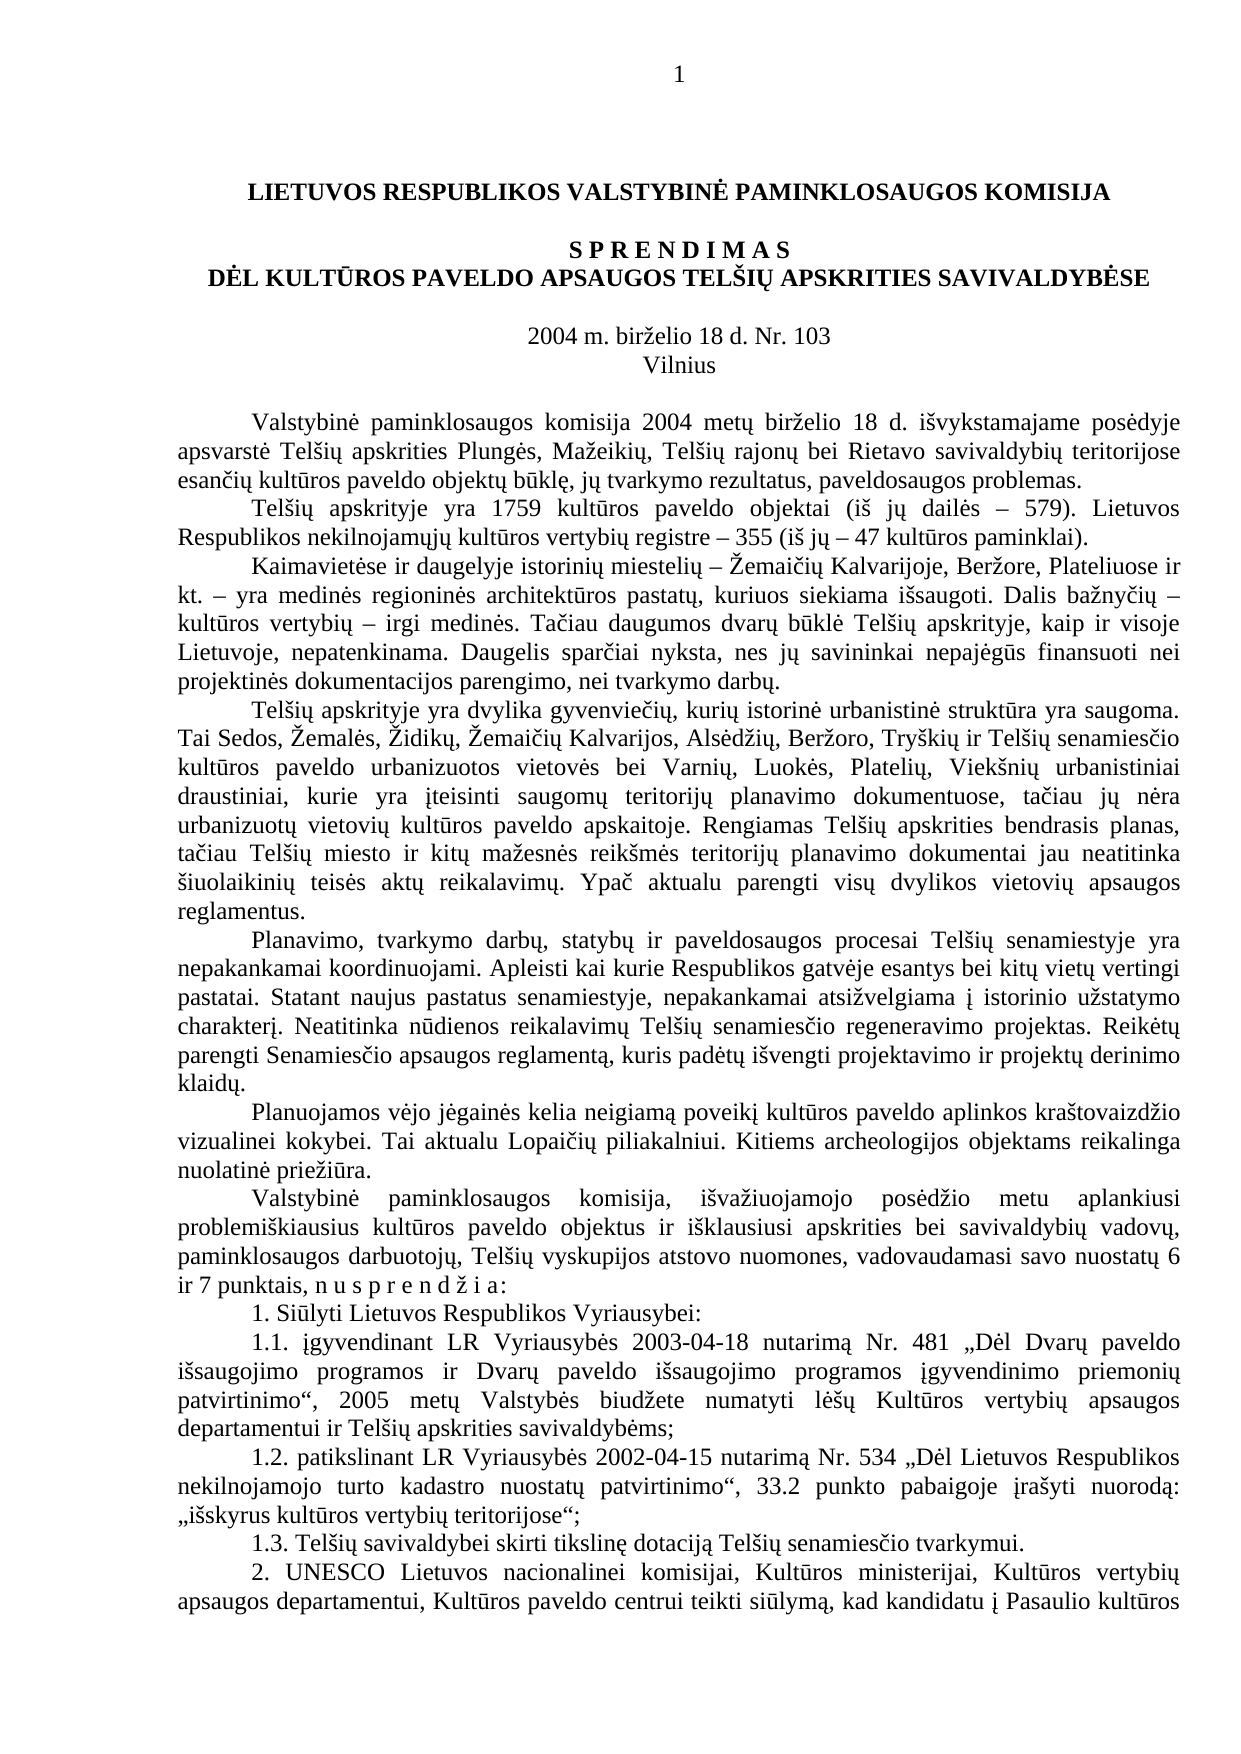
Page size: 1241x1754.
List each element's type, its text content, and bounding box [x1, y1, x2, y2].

text Telšių apskrityje yra 1759 kultūros paveldo objektai (iš jų dailės – 579). Lietuvos Respublikos nekilnojamųjų kultūros vertybių registre – 355 (iš jų – 47 kultūros paminklai). [177, 493, 1181, 551]
text 1. Siūlyti Lietuvos Respublikos vyriausybei: [177, 1298, 1181, 1327]
text LIETUVOS RESPUBLIKOS VALSTYBINĖ PAMINKLOSAUGOS KOMISIJA [177, 177, 1181, 206]
text 1.2. patikslinant LR Vyriausybės 2002-04-15 nutarimą Nr. 534 „Dėl Lietuvos Respublikos nekilnojamojo turto kadastro nuostatų patvirtinimo“, 33.2 punkto pabaigoje įrašyti nuorodą: „išskyrus kultūros vertybių teritorijose“; [177, 1442, 1181, 1528]
text S P R E N D I M A S [177, 235, 1181, 263]
text Planuojamos vėjo jėgainės kelia neigiamą poveikį kultūros paveldo aplinkos kraštovaizdžio vizualinei kokybei. Tai aktualu Lopaičių piliakalniui. Kitiems archeologijos objektams reikalinga nuolatinė priežiūra. [177, 1097, 1181, 1183]
text Valstybinė paminklosaugos komisija 2004 metų birželio 18 d. išvykstamajame posėdyje apsvarstė Telšių apskrities Plungės, Mažeikių, Telšių rajonų bei Rietavo savivaldybių teritorijose esančių kultūros paveldo objektų būklę, jų tvarkymo rezultatus, paveldosaugos problemas. [177, 407, 1181, 493]
text 2. UNESCO Lietuvos nacionalinei komisijai, Kultūros ministerijai, Kultūros vertybių apsaugos departamentui, Kultūros paveldo centrui teikti siūlymą, kad kandidatu į Pasaulio kultūros [177, 1557, 1181, 1615]
text DĖL KULTŪROS PAVELDO APSAUGOS TELŠIŲ APSKRITIES SAVIVALDYBĖSE [177, 263, 1181, 292]
text 2004 m. birželio 18 d. Nr. 103 [177, 321, 1181, 350]
text Kaimavietėse ir daugelyje istorinių miestelių – Žemaičių Kalvarijoje, Beržore, Plateliuose ir kt. – yra medinės regioninės architektūros pastatų, kuriuos siekiama išsaugoti. Dalis bažnyčių – kultūros vertybių – irgi medinės. Tačiau daugumos dvarų būklė Telšių apskrityje, kaip ir visoje Lietuvoje, nepatenkinama. Daugelis sparčiai nyksta, nes jų savininkai nepajėgūs finansuoti nei projektinės dokumentacijos parengimo, nei tvarkymo darbų. [177, 551, 1181, 695]
text Planavimo, tvarkymo darbų, statybų ir paveldosaugos procesai Telšių senamiestyje yra nepakankamai koordinuojami. Apleisti kai kurie Respublikos gatvėje esantys bei kitų vietų vertingi pastatai. Statant naujus pastatus senamiestyje, nepakankamai atsižvelgiama į istorinio užstatymo charakterį. Neatitinka nūdienos reikalavimų Telšių senamiesčio regeneravimo projektas. Reikėtų parengti Senamiesčio apsaugos reglamentą, kuris padėtų išvengti projektavimo ir projektų derinimo klaidų. [177, 925, 1181, 1097]
text Vilnius [177, 350, 1181, 378]
text Telšių apskrityje yra dvylika gyvenviečių, kurių istorinė urbanistinė struktūra yra saugoma. Tai Sedos, Žemalės, Židikų, Žemaičių Kalvarijos, Alsėdžių, Beržoro, Tryškių ir Telšių senamiesčio kultūros paveldo urbanizuotos vietovės bei Varnių, Luokės, Platelių, Viekšnių urbanistiniai draustiniai, kurie yra įteisinti saugomų teritorijų planavimo dokumentuose, tačiau jų nėra urbanizuotų vietovių kultūros paveldo apskaitoje. Rengiamas Telšių apskrities bendrasis planas, tačiau Telšių miesto ir kitų mažesnės reikšmės teritorijų planavimo dokumentai jau neatitinka šiuolaikinių teisės aktų reikalavimų. Ypač aktualu parengti visų dvylikos vietovių apsaugos reglamentus. [177, 695, 1181, 925]
text 1.1. įgyvendinant LR vyriausybės 2003-04-18 nutarimą Nr. 481 „Dėl Dvarų paveldo išsaugojimo programos ir Dvarų paveldo išsaugojimo programos įgyvendinimo priemonių patvirtinimo“, 2005 metų Valstybės biudžete numatyti lėšų Kultūros vertybių apsaugos departamentui ir Telšių apskrities savivaldybėms; [177, 1327, 1181, 1442]
text 1.3. Telšių savivaldybei skirti tikslinę dotaciją Telšių senamiesčio tvarkymui. [177, 1528, 1181, 1557]
text Valstybinė paminklosaugos komisija, išvažiuojamojo posėdžio metu aplankiusi problemiškiausius kultūros paveldo objektus ir išklausiusi apskrities bei savivaldybių vadovų, paminklosaugos darbuotojų, Telšių vyskupijos atstovo nuomones, vadovaudamasi savo nuostatų 6 ir 7 punktais, nusprendžia: [177, 1183, 1181, 1298]
